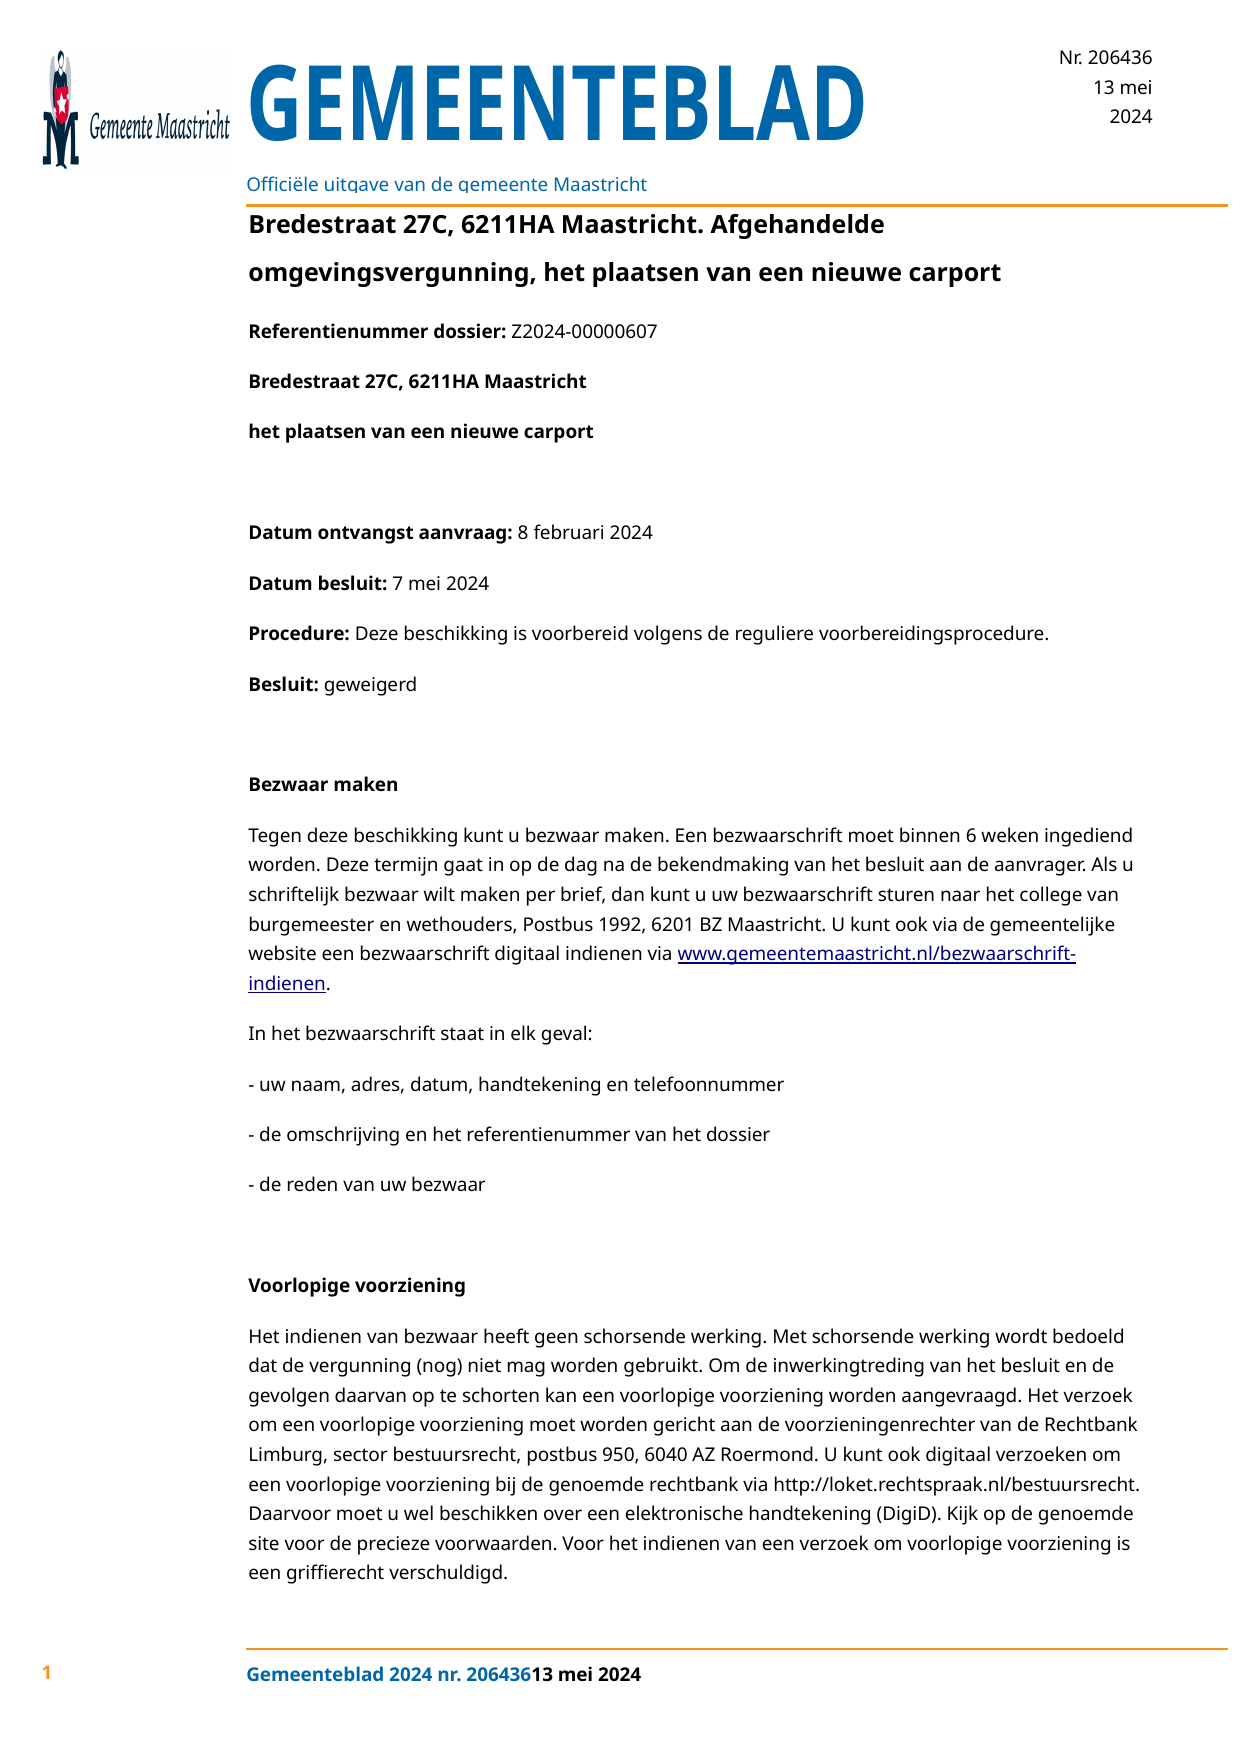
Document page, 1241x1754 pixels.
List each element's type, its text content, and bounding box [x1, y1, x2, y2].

text - uw naam, adres, datum, handtekening en telefoonnummer [248, 1071, 1152, 1097]
text Bredestraat 27C, 6211HA Maastricht [248, 368, 1152, 394]
text Bredestraat 27C, 6211HA Maastricht. Afgehandelde omgevingsvergunning, het plaatsen van een nieuwe carport [248, 207, 1152, 288]
text het plaatsen van een nieuwe carport [248, 419, 1152, 444]
text Procedure: Deze beschikking is voorbereid volgens de reguliere voorbereidingsprocedure. [248, 620, 1152, 646]
text Voorlopige voorziening [248, 1272, 1152, 1298]
text Het indienen van bezwaar heeft geen schorsende werking. Met schorsende werking wordt bedoeld dat de vergunning (nog) niet mag worden gebruikt. Om de inwerkingtreding van het besluit en de gevolgen daarvan op te schorten kan een voorlopige voorziening worden aangevraagd. Het verzoek om een voorlopige voorziening moet worden gericht aan de voorzieningenrechter van de Rechtbank Limburg, sector bestuursrecht, postbus 950, 6040 AZ Roermond. U kunt ook digitaal verzoeken om een voorlopige voorziening bij de genoemde rechtbank via http://loket.rechtspraak.nl/bestuursrecht. Daarvoor moet u wel beschikken over een elektronische handtekening (DigiD). Kijk op de genoemde site voor de precieze voorwaarden. Voor het indienen van een verzoek om voorlopige voorziening is een griffierecht verschuldigd. [248, 1323, 1152, 1585]
text Tegen deze beschikking kunt u bezwaar maken. Een bezwaarschrift moet binnen 6 weken ingediend worden. Deze termijn gaat in op de dag na de bekendmaking van het besluit aan de aanvrager. Als u schriftelijk bezwaar wilt maken per brief, dan kunt u uw bezwaarschrift sturen naar het college van burgemeester en wethouders, Postbus 1992, 6201 BZ Maastricht. U kunt ook via de gemeentelijke website een bezwaarschrift digitaal indienen via www.gemeentemaastricht.nl/bezwaarschrift-indienen. [248, 822, 1152, 996]
text - de omschrijving en het referentienummer van het dossier [248, 1121, 1152, 1147]
picture [41, 47, 231, 172]
text Datum besluit: 7 mei 2024 [248, 570, 1152, 596]
text Datum ontvangst aanvraag: 8 februari 2024 [248, 519, 1152, 545]
text Referentienummer dossier: Z2024-00000607 [248, 318, 1152, 344]
text In het bezwaarschrift staat in elk geval: [248, 1020, 1152, 1046]
text - de reden van uw bezwaar [248, 1172, 1152, 1197]
text Besluit: geweigerd [248, 671, 1152, 697]
text Bezwaar maken [248, 772, 1152, 797]
